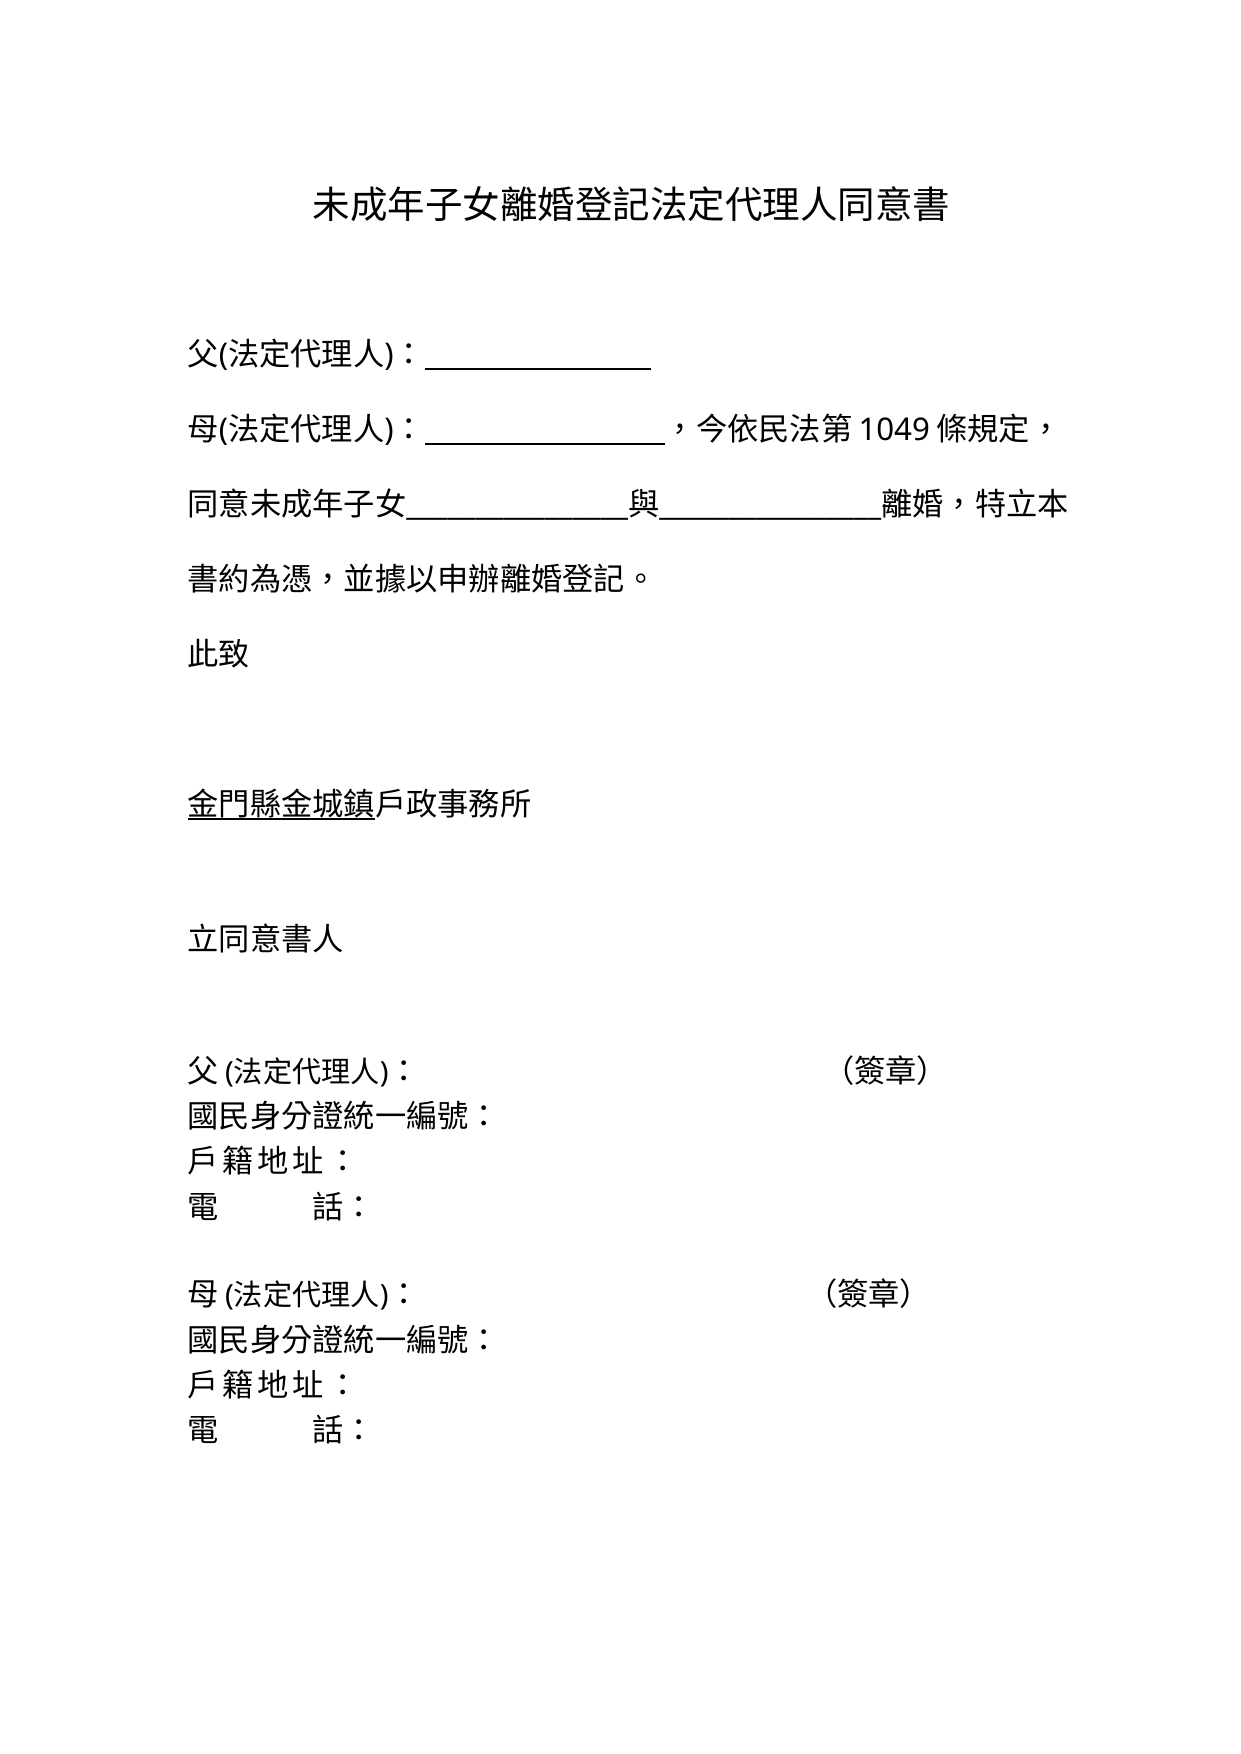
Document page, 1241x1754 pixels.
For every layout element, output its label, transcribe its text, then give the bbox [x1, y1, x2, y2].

text 戶籍地址： [187, 1137, 1075, 1182]
text 國民身分證統一編號： [187, 1315, 1075, 1360]
text 金門縣金城鎮戶政事務所 [187, 764, 1075, 839]
text 國民身分證統一編號： [187, 1091, 1075, 1137]
text 父(法定代理人)： [187, 314, 1075, 389]
text 立同意書人 [187, 914, 1075, 960]
text 此致 [187, 614, 1066, 689]
text 母(法定代理人)： ，今依民法第1049條規定，同意未成年子女________________與________________離婚，特立本書約為憑，並據以申辦離婚登記。 [187, 389, 1075, 614]
text 母 (法定代理人)： （簽章） [187, 1269, 1075, 1315]
text 戶籍地址： [187, 1360, 1075, 1405]
text 電 話： [187, 1182, 1075, 1227]
text 未成年子女離婚登記法定代理人同意書 [187, 164, 1075, 239]
text 父 (法定代理人)： （簽章） [187, 1046, 1075, 1091]
text 電 話： [187, 1405, 1075, 1450]
